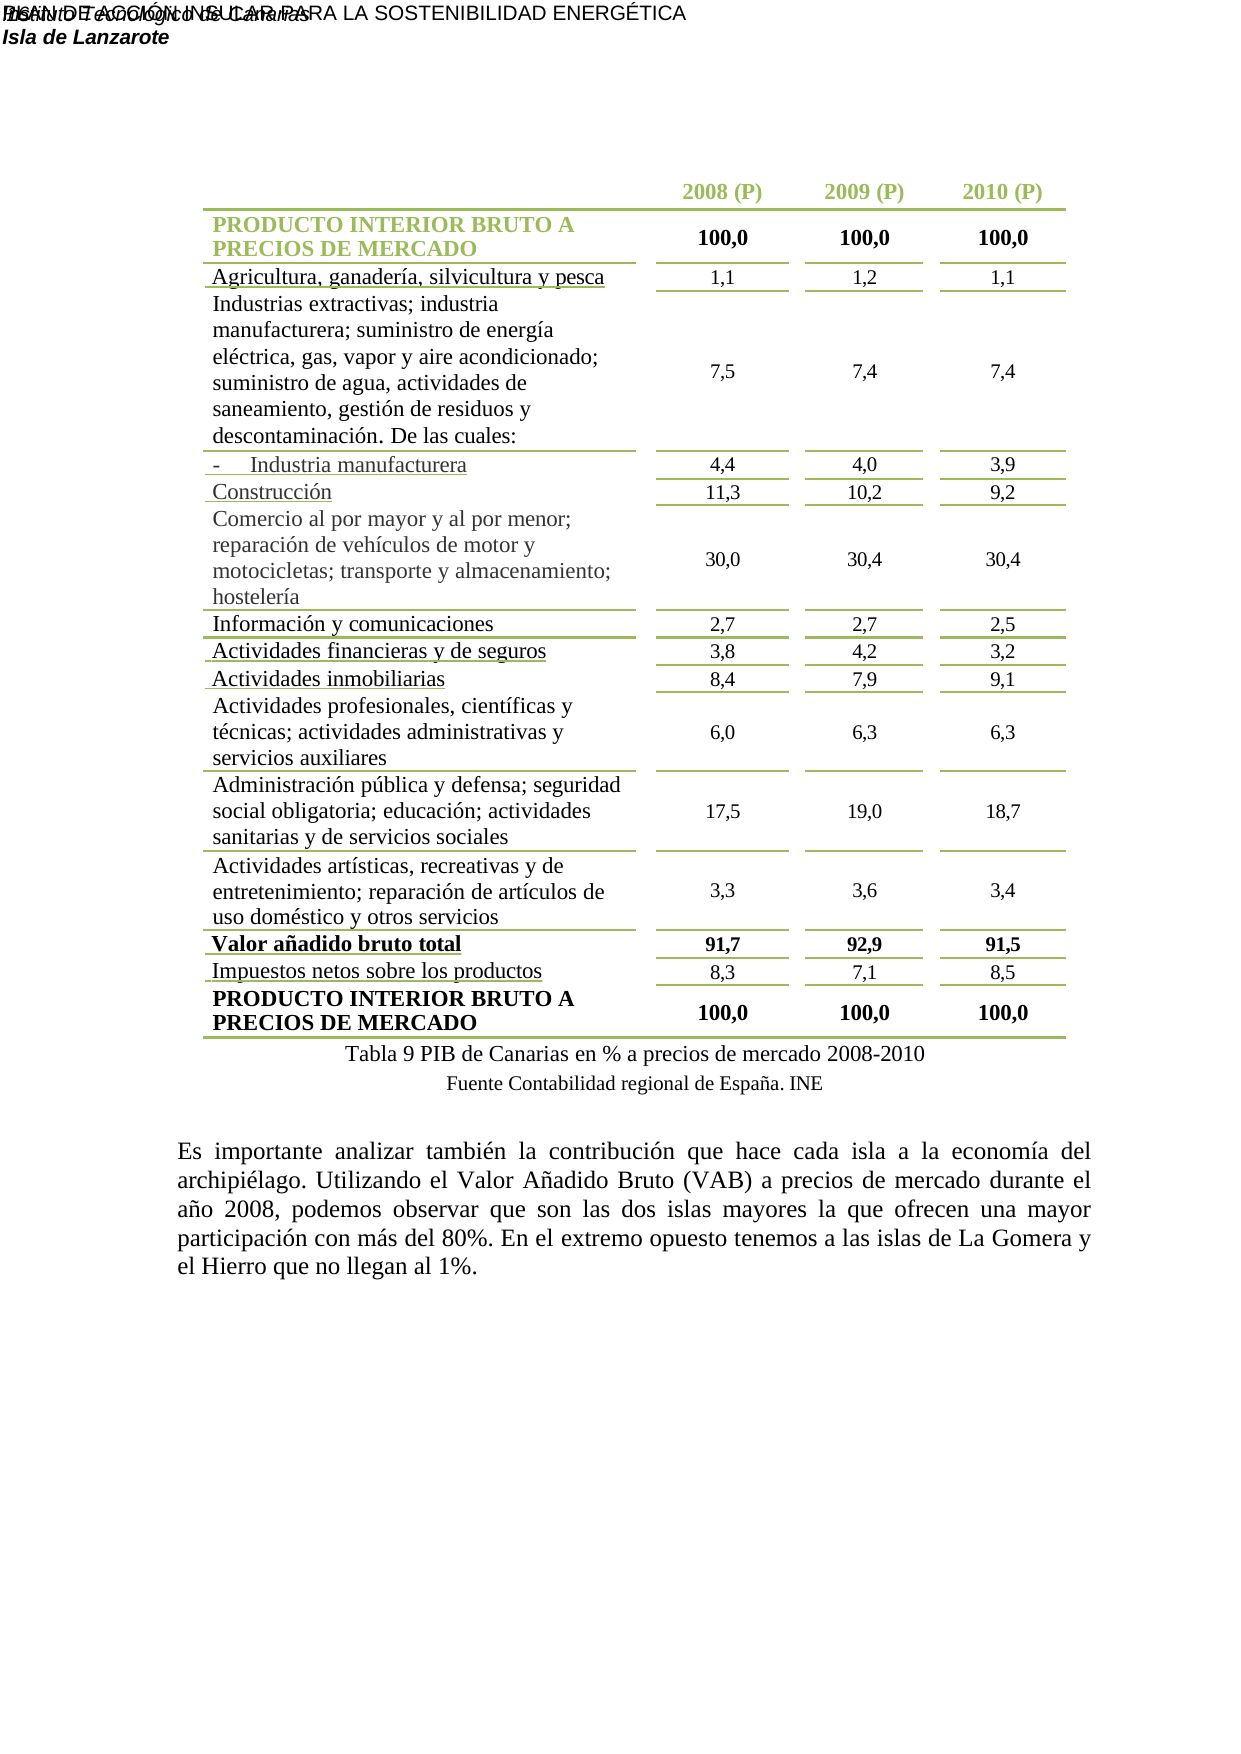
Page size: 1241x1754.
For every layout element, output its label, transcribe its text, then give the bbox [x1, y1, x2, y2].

table_cell 3,2 [940, 639, 1066, 664]
table_cell [923, 609, 940, 636]
table_cell 100,0 [805, 211, 923, 262]
table_cell [636, 929, 656, 957]
table_cell [636, 636, 656, 664]
table_cell 100,0 [656, 986, 788, 1036]
table_cell [789, 450, 805, 477]
table_cell Impuestos netos sobre los productos [203, 957, 636, 984]
table_cell [636, 478, 656, 504]
table_cell [789, 478, 805, 504]
table_cell [923, 636, 940, 664]
table_cell [789, 984, 805, 1036]
table_cell [636, 957, 656, 984]
table_cell 100,0 [940, 211, 1066, 262]
table_cell [789, 957, 805, 984]
table_cell 1,1 [940, 264, 1066, 290]
table_cell Actividades artísticas, recreativas y de entretenimiento; reparación de artículos de uso doméstico y otros servicios [203, 852, 636, 929]
text Fuente Contabilidad regional de España. INE [183, 1071, 1086, 1095]
table_cell [923, 262, 940, 290]
table_cell 3,4 [940, 852, 1066, 929]
table_cell 3,8 [656, 639, 788, 664]
table_cell Actividades financieras y de seguros [203, 639, 636, 664]
table_cell [789, 290, 805, 449]
text Es importante analizar también la contribución que hace cada isla a la economía del archipiélago. Utilizando el Valor Añadido Bruto (VAB) a precios de mercado durante el año 2008, podemos observar que son las dos islas mayores la que ofrecen una mayor participación con más del 80%. En el extremo opuesto tenemos a las islas de La Gomera y el Hierro que no llegan al 1%. [177, 1136, 1093, 1280]
table_cell Información y comunicaciones [203, 611, 636, 636]
table_cell 9,2 [940, 480, 1066, 504]
table_cell 30,0 [656, 506, 788, 609]
table_cell 11,3 [656, 480, 788, 504]
table_cell 2,5 [940, 611, 1066, 636]
table_cell [923, 957, 940, 984]
table_cell [789, 929, 805, 957]
table_cell 1,2 [805, 264, 923, 290]
table_cell Comercio al por mayor y al por menor; reparación de vehículos de motor y motocicletas; transporte y almacenamiento; hostelería [203, 504, 636, 609]
table_cell [636, 770, 656, 850]
table_cell 30,4 [805, 506, 923, 609]
table_cell [636, 691, 656, 770]
table_cell 100,0 [656, 211, 788, 262]
table_cell 91,5 [940, 931, 1066, 957]
table_cell PRODUCTO INTERIOR BRUTO A PRECIOS DE MERCADO [203, 984, 636, 1036]
table_cell [636, 290, 656, 449]
table_header [789, 179, 805, 208]
table_cell 18,7 [940, 772, 1066, 850]
table_cell [636, 262, 656, 290]
table_cell [636, 609, 656, 636]
table_cell [789, 262, 805, 290]
table_cell 7,9 [805, 666, 923, 691]
table_cell 6,0 [656, 693, 788, 770]
table_cell [923, 984, 940, 1036]
table_cell 3,6 [805, 852, 923, 929]
table_cell 30,4 [940, 506, 1066, 609]
table_cell 7,4 [805, 292, 923, 449]
table_cell [789, 850, 805, 929]
table_cell 4,0 [805, 452, 923, 477]
table_cell [923, 211, 940, 262]
table_cell [923, 691, 940, 770]
table_cell 100,0 [940, 986, 1066, 1036]
table_header 2008 (P) [656, 179, 788, 208]
table_cell Actividades profesionales, científicas y técnicas; actividades administrativas y servicios auxiliares [203, 691, 636, 770]
table_cell 100,0 [805, 986, 923, 1036]
table_cell Administración pública y defensa; seguridad social obligatoria; educación; actividades sanitarias y de servicios sociales [203, 772, 636, 850]
table_cell 3,3 [656, 852, 788, 929]
table_cell 19,0 [805, 772, 923, 850]
table_header 2009 (P) [805, 179, 923, 208]
table_cell 7,1 [805, 959, 923, 984]
table_cell Industrias extractivas; industria manufacturera; suministro de energía eléctrica, gas, vapor y aire acondicionado; suministro de agua, actividades de saneamiento, gestión de residuos y descontaminación. De las cuales: [203, 290, 636, 449]
table_cell Agricultura, ganadería, silvicultura y pesca [203, 264, 636, 290]
table_cell Valor añadido bruto total [203, 931, 636, 957]
table_header [923, 179, 940, 208]
table_cell [923, 478, 940, 504]
table_cell 92,9 [805, 931, 923, 957]
table_cell 4,2 [805, 639, 923, 664]
table_cell [789, 770, 805, 850]
table_header 2010 (P) [940, 179, 1066, 208]
table_header [203, 179, 636, 208]
table_cell [636, 504, 656, 609]
table_cell [789, 691, 805, 770]
table_cell [789, 609, 805, 636]
table_cell 7,5 [656, 292, 788, 449]
table_cell 2,7 [805, 611, 923, 636]
table_cell [636, 450, 656, 477]
table_cell 3,9 [940, 452, 1066, 477]
table_cell 10,2 [805, 480, 923, 504]
table_cell [636, 211, 656, 262]
table_header [636, 179, 656, 208]
text Tabla 9 PIB de Canarias en % a precios de mercado 2008-2010 [184, 1040, 1086, 1067]
table_cell 2,7 [656, 611, 788, 636]
table_cell 17,5 [656, 772, 788, 850]
table_cell [789, 636, 805, 664]
table_cell [789, 504, 805, 609]
table_cell [636, 984, 656, 1036]
table_cell Actividades inmobiliarias [203, 664, 636, 691]
table_cell 7,4 [940, 292, 1066, 449]
table_cell [923, 504, 940, 609]
table_cell 6,3 [940, 693, 1066, 770]
table_cell [789, 211, 805, 262]
table_cell 8,4 [656, 666, 788, 691]
table_cell 1,1 [656, 264, 788, 290]
table_cell - Industria manufacturera [203, 452, 636, 477]
table_cell 8,3 [656, 959, 788, 984]
table_cell [923, 850, 940, 929]
table_cell [636, 850, 656, 929]
table_cell PRODUCTO INTERIOR BRUTO A PRECIOS DE MERCADO [203, 211, 636, 262]
table_cell [923, 664, 940, 691]
table_cell [923, 929, 940, 957]
table_cell [789, 664, 805, 691]
table_cell Construcción [203, 478, 636, 504]
table_cell 6,3 [805, 693, 923, 770]
table_cell 9,1 [940, 666, 1066, 691]
table_cell [923, 450, 940, 477]
table_cell [923, 770, 940, 850]
table_cell [636, 664, 656, 691]
table_cell 8,5 [940, 959, 1066, 984]
table_cell 4,4 [656, 452, 788, 477]
table_cell 91,7 [656, 931, 788, 957]
table_cell [923, 290, 940, 449]
